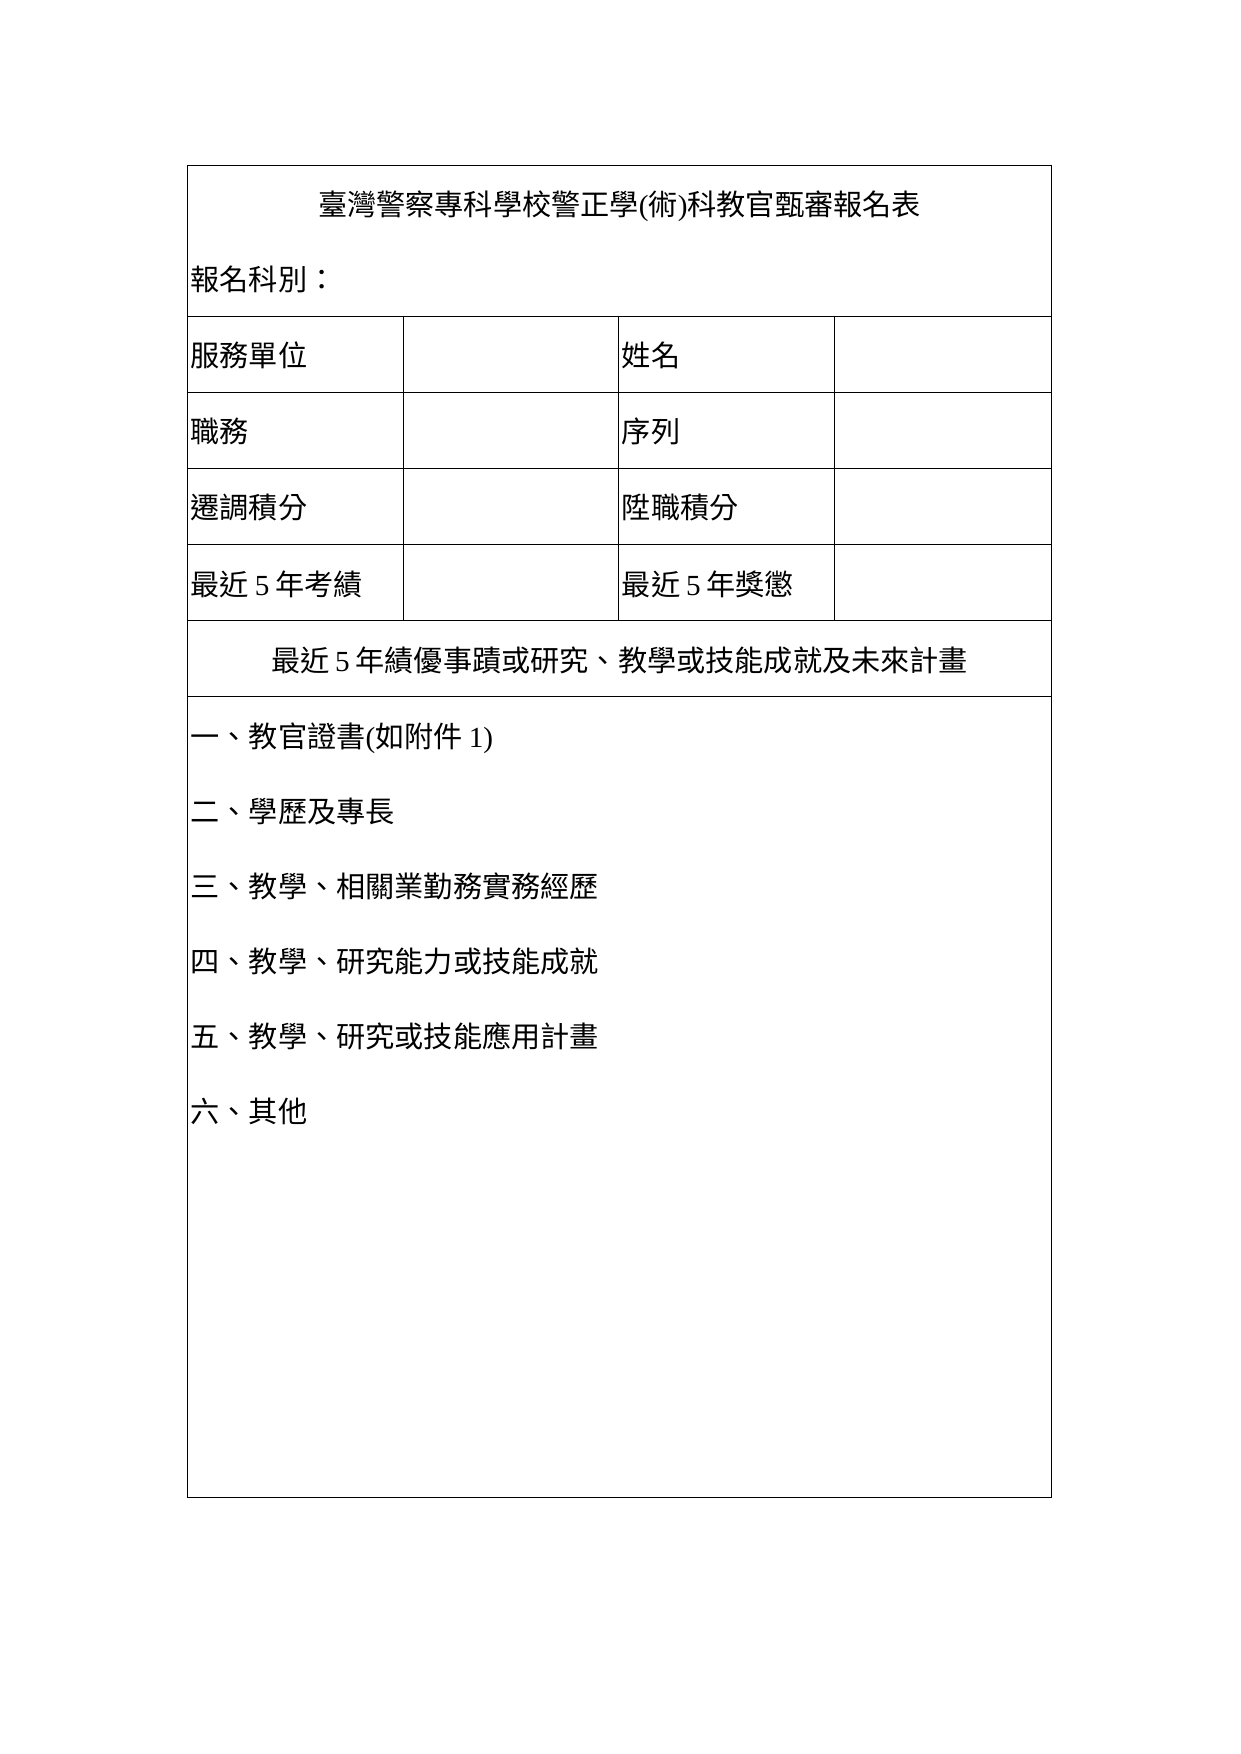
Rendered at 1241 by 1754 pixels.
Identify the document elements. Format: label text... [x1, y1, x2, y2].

table_cell 序列 [619, 393, 834, 468]
table_cell [835, 545, 1051, 620]
table_cell [404, 545, 618, 620]
table_cell 服務單位 [188, 317, 403, 392]
table_cell 最近5年考績 [188, 545, 403, 620]
table_cell [404, 393, 618, 468]
table_cell 姓名 [619, 317, 834, 392]
table_cell 遷調積分 [188, 469, 403, 544]
table_cell 一、教官證書(如附件1) 二、學歷及專長 三、教學、相關業勤務實務經歷 四、教學、研究能力或技能成就 五、教學、研究或技能應用計畫 六、其他 [188, 697, 1051, 1497]
table_cell 陞職積分 [619, 469, 834, 544]
table_cell [835, 393, 1051, 468]
table_header 臺灣警察專科學校警正學(術)科教官甄審報名表 報名科別： [188, 166, 1051, 316]
table_cell [835, 469, 1051, 544]
table_cell 最近5年獎懲 [619, 545, 834, 620]
table_cell [835, 317, 1051, 392]
table_cell 最近5年績優事蹟或研究、教學或技能成就及未來計畫 [188, 621, 1051, 696]
table_cell [404, 469, 618, 544]
table_cell [404, 317, 618, 392]
table_cell 職務 [188, 393, 403, 468]
